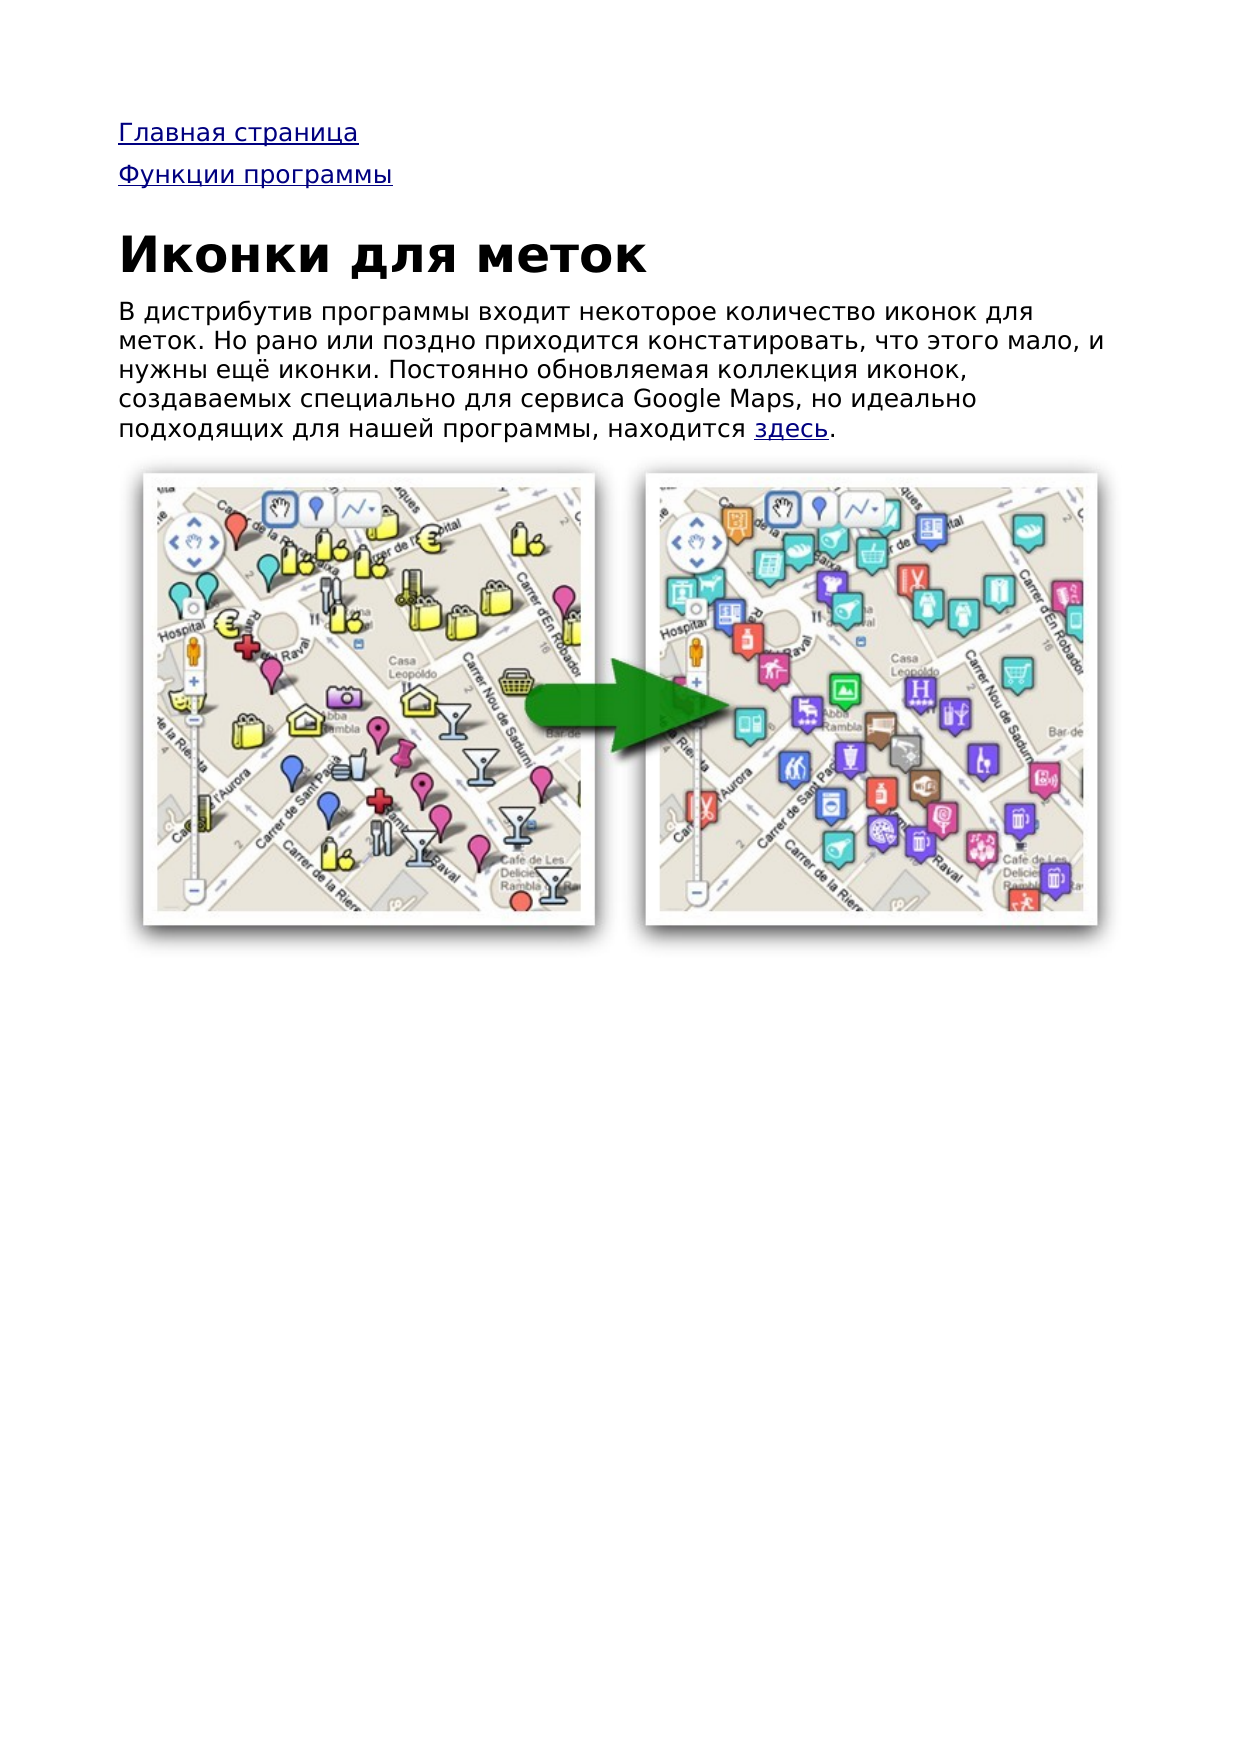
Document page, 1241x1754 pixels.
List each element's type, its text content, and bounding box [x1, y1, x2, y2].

picture [118, 455, 1123, 958]
text В дистрибутив программы входит некоторое количество иконок для меток. Но рано или поздно приходится констатировать, что этого мало, и нужны ещё иконки. Постоянно обновляемая коллекция иконок, создаваемых специально для сервиса Google Maps, но идеально подходящих для нашей программы, находится здесь. [118, 297, 1122, 443]
text Главная страница [118, 118, 1122, 147]
text Функции программы [118, 160, 1122, 189]
subtitle Иконки для меток [118, 226, 1122, 285]
